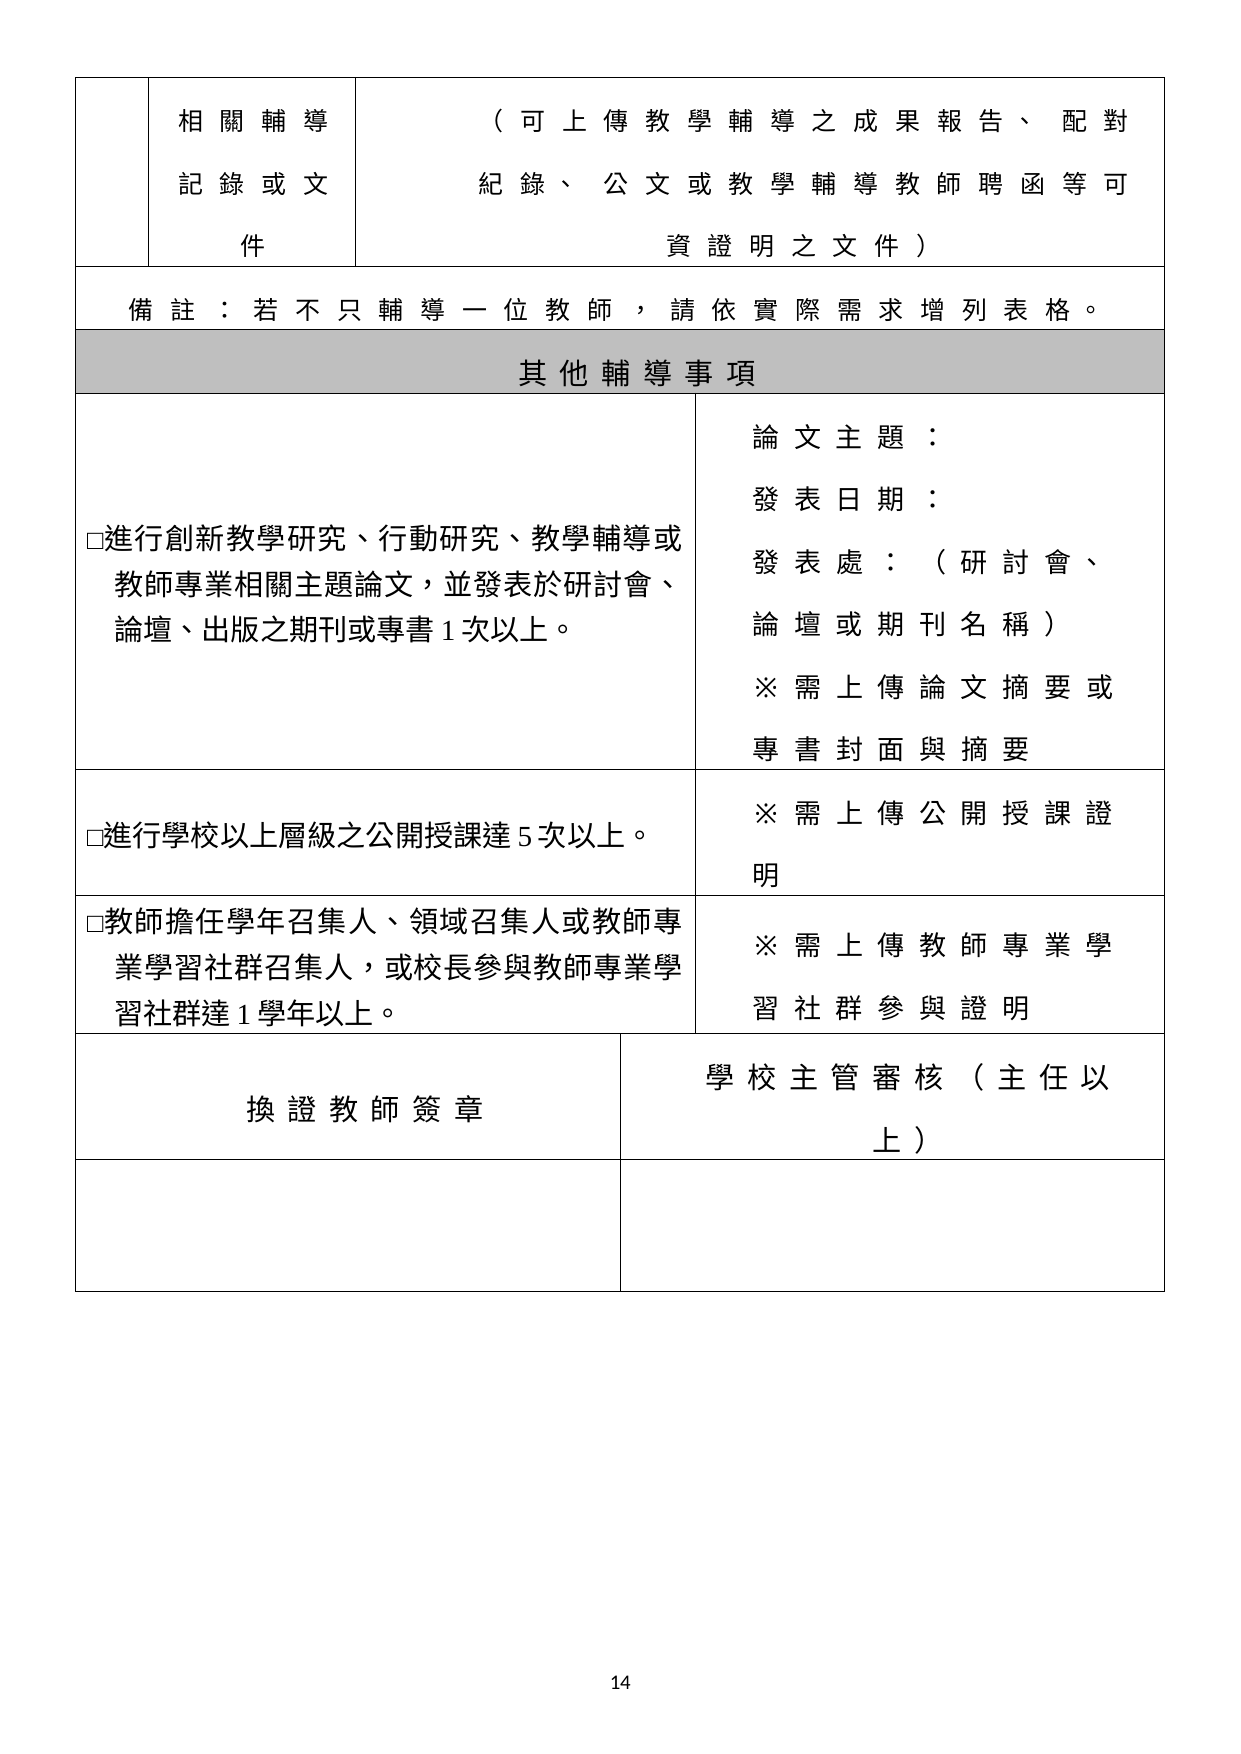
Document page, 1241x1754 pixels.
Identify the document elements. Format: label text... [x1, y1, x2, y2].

table_cell □進行學校以上層級之公開授課達5次以上。 [76, 770, 695, 895]
table_cell □進行創新教學研究、行動研究、教學輔導或教師專業相關主題論文，並發表於研討會、論壇、出版之期刊或專書1次以上。 [76, 394, 695, 769]
table_cell 相關輔導記錄或文件 [149, 78, 355, 266]
table_cell 備註：若不只輔導一位教師，請依實際需求增列表格。 [76, 267, 1164, 329]
table_cell □教師擔任學年召集人、領域召集人或教師專業學習社群召集人，或校長參與教師專業學習社群達1學年以上。 [76, 896, 695, 1033]
table_cell ※需上傳教師專業學習社群參與證明 [696, 896, 1164, 1033]
table_cell [621, 1160, 1164, 1291]
table_cell □第 次輔導工作 [76, 78, 148, 266]
table_cell ※需上傳公開授課證明 [696, 770, 1164, 895]
table_cell 論文主題： 發表日期： 發表處：（研討會、論壇或期刊名稱） ※需上傳論文摘要或專書封面與摘要 [696, 394, 1164, 769]
table_cell 其他輔導事項 [76, 330, 1164, 393]
table_cell 學校主管審核（主任以上） [621, 1034, 1164, 1159]
table_cell （可上傳教學輔導之成果報告、配對紀錄、公文或教學輔導教師聘函等可資證明之文件） [356, 78, 1164, 266]
table_cell [76, 1160, 620, 1291]
table_cell 換證教師簽章 [76, 1034, 620, 1159]
